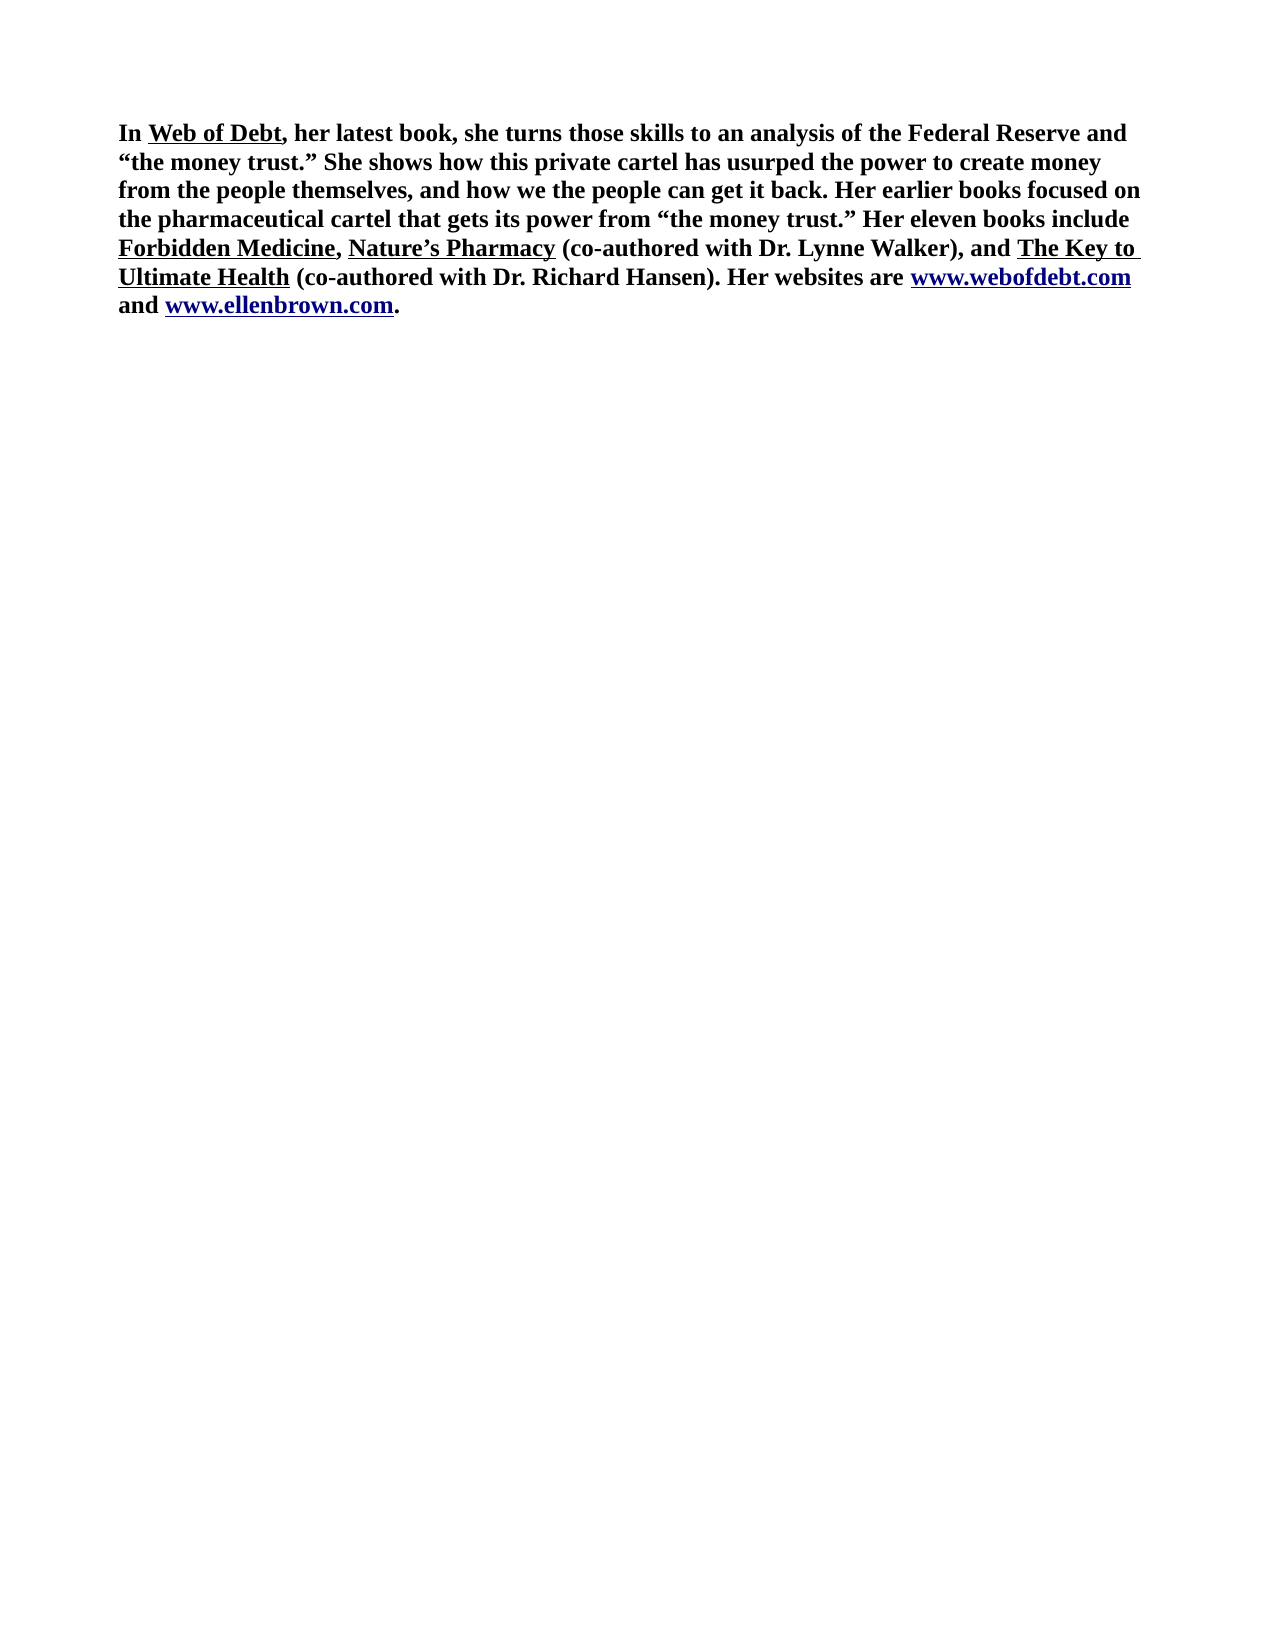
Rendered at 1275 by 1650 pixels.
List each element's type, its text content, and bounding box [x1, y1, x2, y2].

text In Web of Debt, her latest book, she turns those skills to an analysis of the Federal Reserve and “the money trust.” She shows how this private cartel has usurped the power to create money from the people themselves, and how we the people can get it back. Her earlier books focused on the pharmaceutical cartel that gets its power from “the money trust.” Her eleven books include Forbidden Medicine, Nature’s Pharmacy (co-authored with Dr. Lynne Walker), and The Key to Ultimate Health (co-authored with Dr. Richard Hansen). Her websites are www.webofdebt.com and www.ellenbrown.com. [118, 118, 1157, 319]
